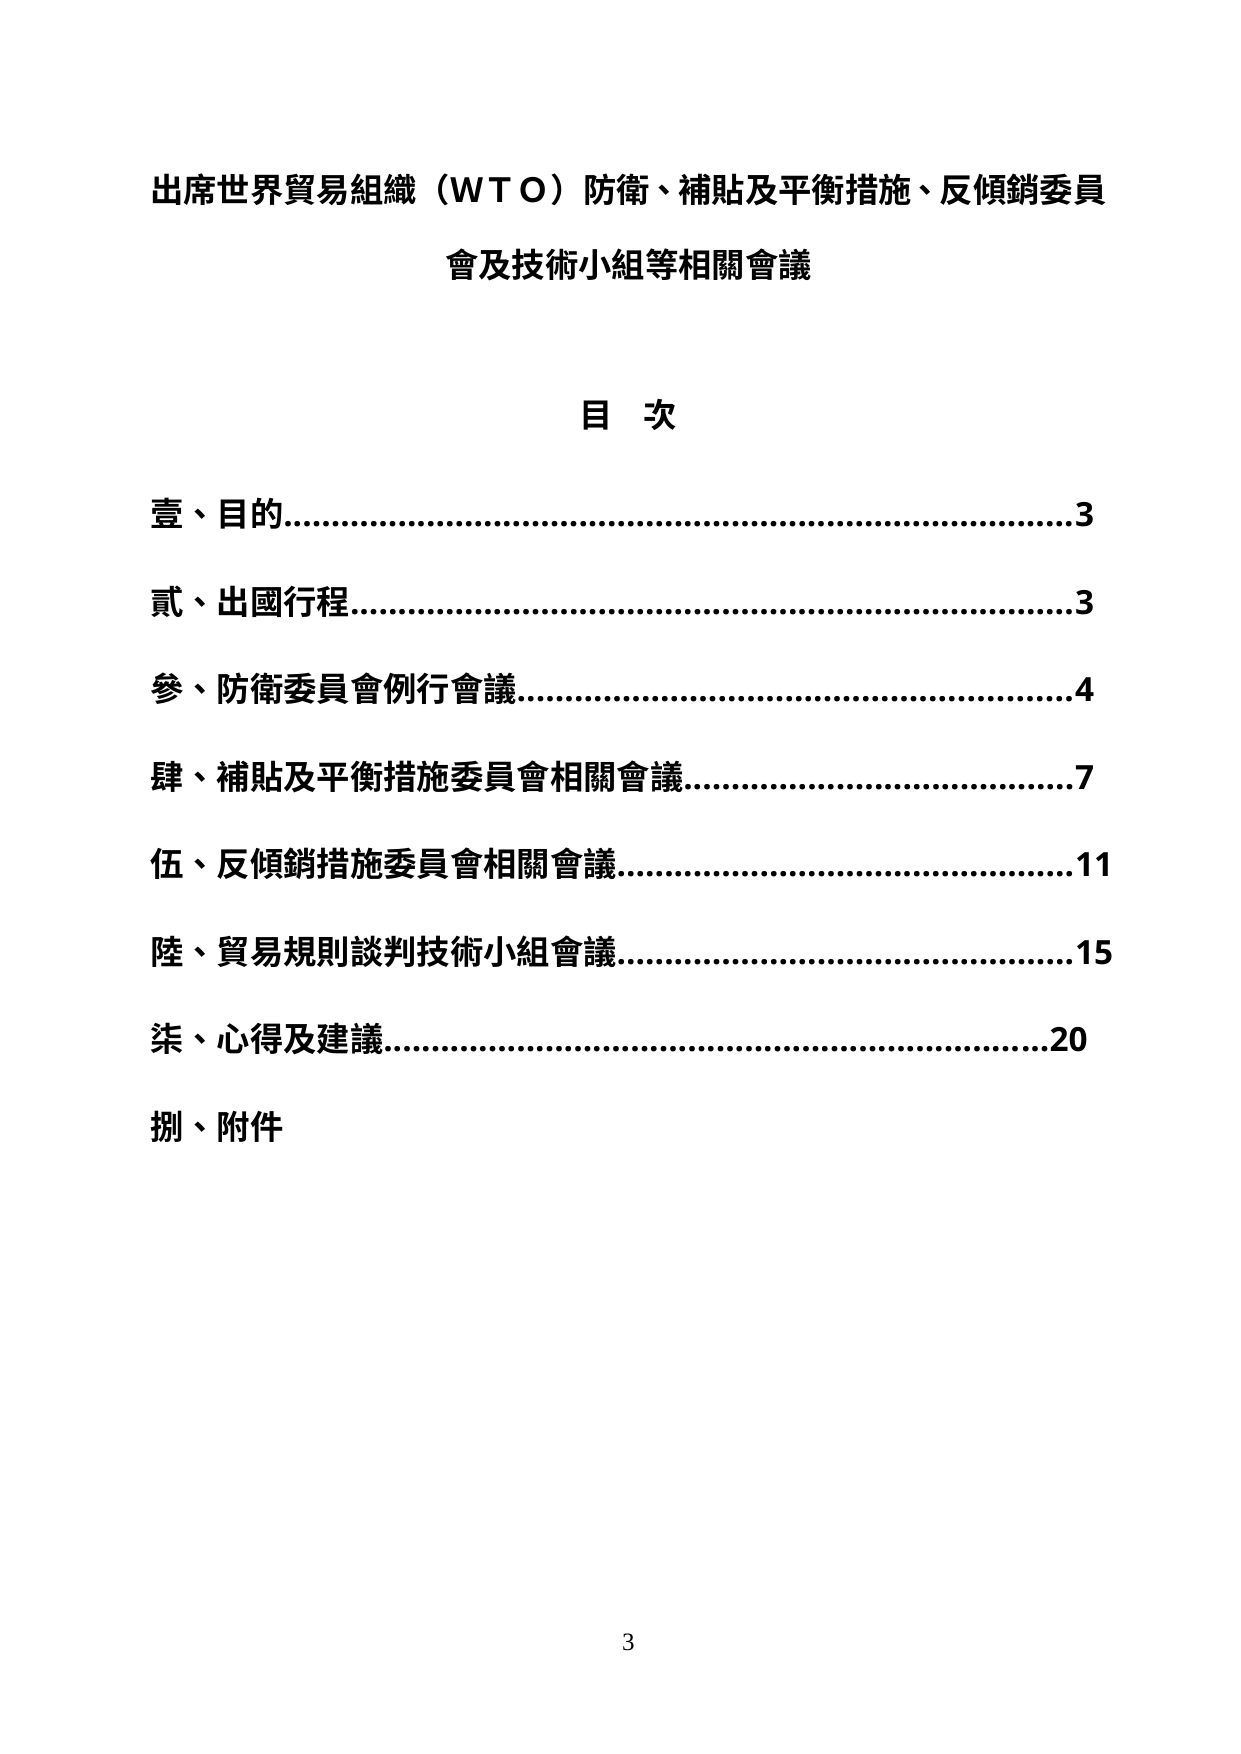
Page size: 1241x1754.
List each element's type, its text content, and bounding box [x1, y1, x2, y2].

text 柒、心得及建議 ...20 [150, 1000, 1106, 1075]
text 伍、反傾銷措施委員會相關會議 11 [150, 825, 1124, 900]
text 參、防衛委員會例行會議 4 [150, 650, 1106, 725]
subtitle 出席世界貿易組織（ＷＴＯ）防衛、補貼及平衡措施、反傾銷委員會及技術小組等相關會議 [150, 150, 1106, 300]
text 壹、目的 3 [150, 475, 1106, 550]
text 貳、出國行程 3 [150, 562, 1106, 637]
text 陸、貿易規則談判技術小組會議 15 [150, 912, 1124, 987]
text 捌、附件 [150, 1087, 1106, 1162]
text 肆、補貼及平衡措施委員會相關會議 7 [150, 737, 1106, 812]
text 目 次 [150, 375, 1106, 450]
